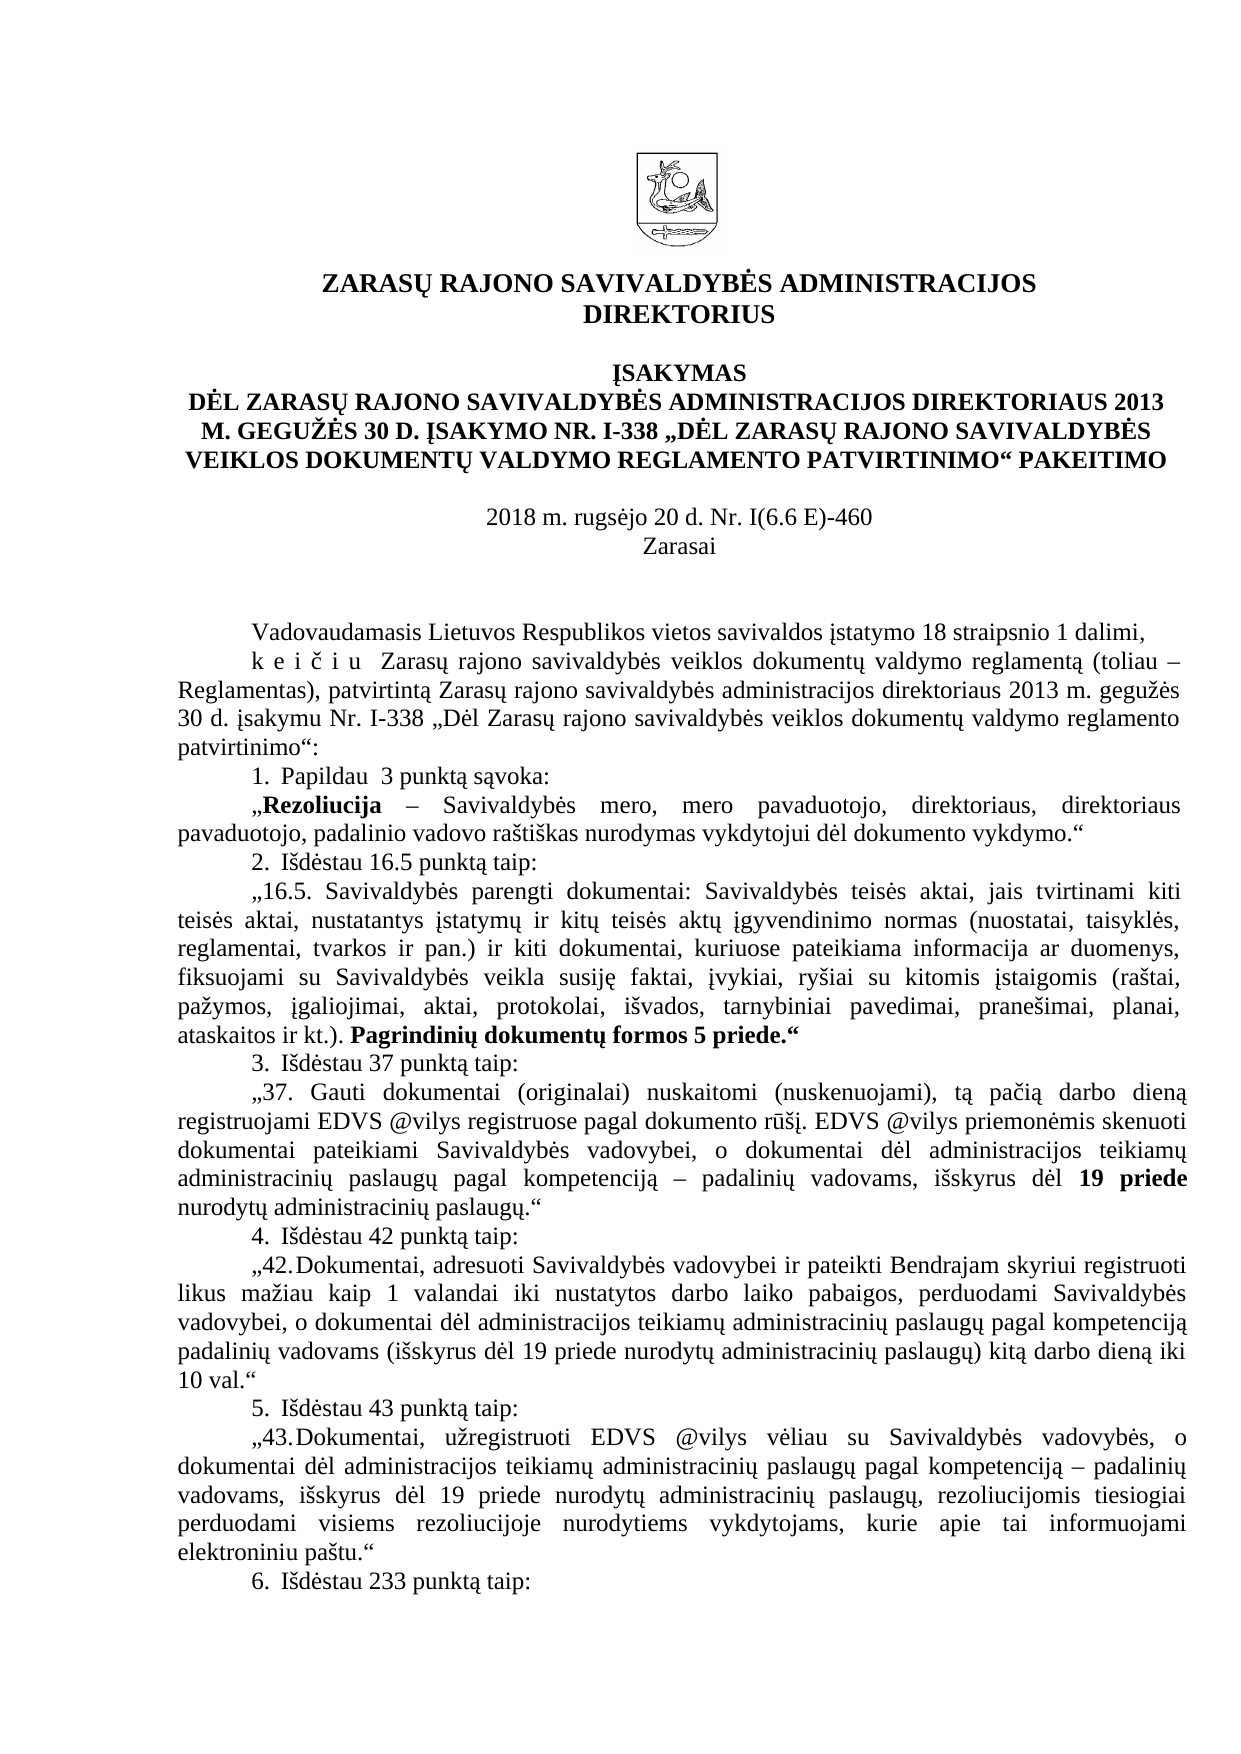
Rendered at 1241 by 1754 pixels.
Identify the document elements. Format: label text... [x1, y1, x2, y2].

text „Rezoliucija – Savivaldybės mero, mero pavaduotojo, direktoriaus, direktoriaus pavaduotojo, padalinio vadovo raštiškas nurodymas vykdytojui dėl dokumento vykdymo.“ [177, 790, 1181, 847]
text „42. Dokumentai, adresuoti Savivaldybės vadovybei ir pateikti Bendrajam skyriui registruoti likus mažiau kaip 1 valandai iki nustatytos darbo laiko pabaigos, perduodami Savivaldybės vadovybei, o dokumentai dėl administracijos teikiamų administracinių paslaugų pagal kompetenciją padalinių vadovams (išskyrus dėl 19 priede nurodytų administracinių paslaugų) kitą darbo dieną iki 10 val.“ [177, 1250, 1187, 1393]
text ĮSAKYMAS [177, 358, 1181, 387]
text 5. Išdėstau 43 punktą taip: [177, 1393, 1187, 1422]
text dėl Zarasų rajono savivaldybės administracijos direktoriaus 2013 m. gegužės 30 d. įsakymo Nr. I-338 „Dėl Zarasų rajono savivaldybės veiklos dokumentų valdymo reglamento patvirtinimo“ pakeitimo [171, 387, 1181, 473]
text „16.5. Savivaldybės parengti dokumentai: Savivaldybės teisės aktai, jais tvirtinami kiti teisės aktai, nustatantys įstatymų ir kitų teisės aktų įgyvendinimo normas (nuostatai, taisyklės, reglamentai, tvarkos ir pan.) ir kiti dokumentai, kuriuose pateikiama informacija ar duomenys, fiksuojami su Savivaldybės veikla susiję faktai, įvykiai, ryšiai su kitomis įstaigomis (raštai, pažymos, įgaliojimai, aktai, protokolai, išvados, tarnybiniai pavedimai, pranešimai, planai, ataskaitos ir kt.). Pagrindinių dokumentų formos 5 priede.“ [177, 876, 1181, 1048]
text 2. Išdėstau 16.5 punktą taip: [177, 847, 1181, 876]
text direktorius [177, 299, 1181, 330]
text „37. Gauti dokumentai (originalai) nuskaitomi (nuskenuojami), tą pačią darbo dieną registruojami EDVS @vilys registruose pagal dokumento rūšį. EDVS @vilys priemonėmis skenuoti dokumentai pateikiami Savivaldybės vadovybei, o dokumentai dėl administracijos teikiamų administracinių paslaugų pagal kompetenciją – padalinių vadovams, išskyrus dėl 19 priede nurodytų administracinių paslaugų.“ [177, 1077, 1187, 1221]
text Vadovaudamasis Lietuvos Respublikos vietos savivaldos įstatymo 18 straipsnio 1 dalimi, [177, 617, 1181, 646]
text Zarasų rajono savivaldybėS ADMINISTRacijos [177, 267, 1181, 299]
text 4. Išdėstau 42 punktą taip: [177, 1221, 1187, 1250]
text 1. Papildau 3 punktą sąvoka: [177, 761, 1181, 790]
text 2018 m. rugsėjo 20 d. Nr. I(6.6 E)-460 [177, 502, 1181, 531]
text Zarasai [177, 531, 1181, 560]
text „43. Dokumentai, užregistruoti EDVS @vilys vėliau su Savivaldybės vadovybės, o dokumentai dėl administracijos teikiamų administracinių paslaugų pagal kompetenciją – padalinių vadovams, išskyrus dėl 19 priede nurodytų administracinių paslaugų, rezoliucijomis tiesiogiai perduodami visiems rezoliucijoje nurodytiems vykdytojams, kurie apie tai informuojami elektroniniu paštu.“ [177, 1422, 1187, 1566]
text k e i č i u Zarasų rajono savivaldybės veiklos dokumentų valdymo reglamentą (toliau – Reglamentas), patvirtintą Zarasų rajono savivaldybės administracijos direktoriaus 2013 m. gegužės 30 d. įsakymu Nr. I-338 „Dėl Zarasų rajono savivaldybės veiklos dokumentų valdymo reglamento patvirtinimo“: [177, 646, 1181, 761]
text 6. Išdėstau 233 punktą taip: [177, 1566, 1187, 1595]
text 3. Išdėstau 37 punktą taip: [177, 1048, 1181, 1077]
